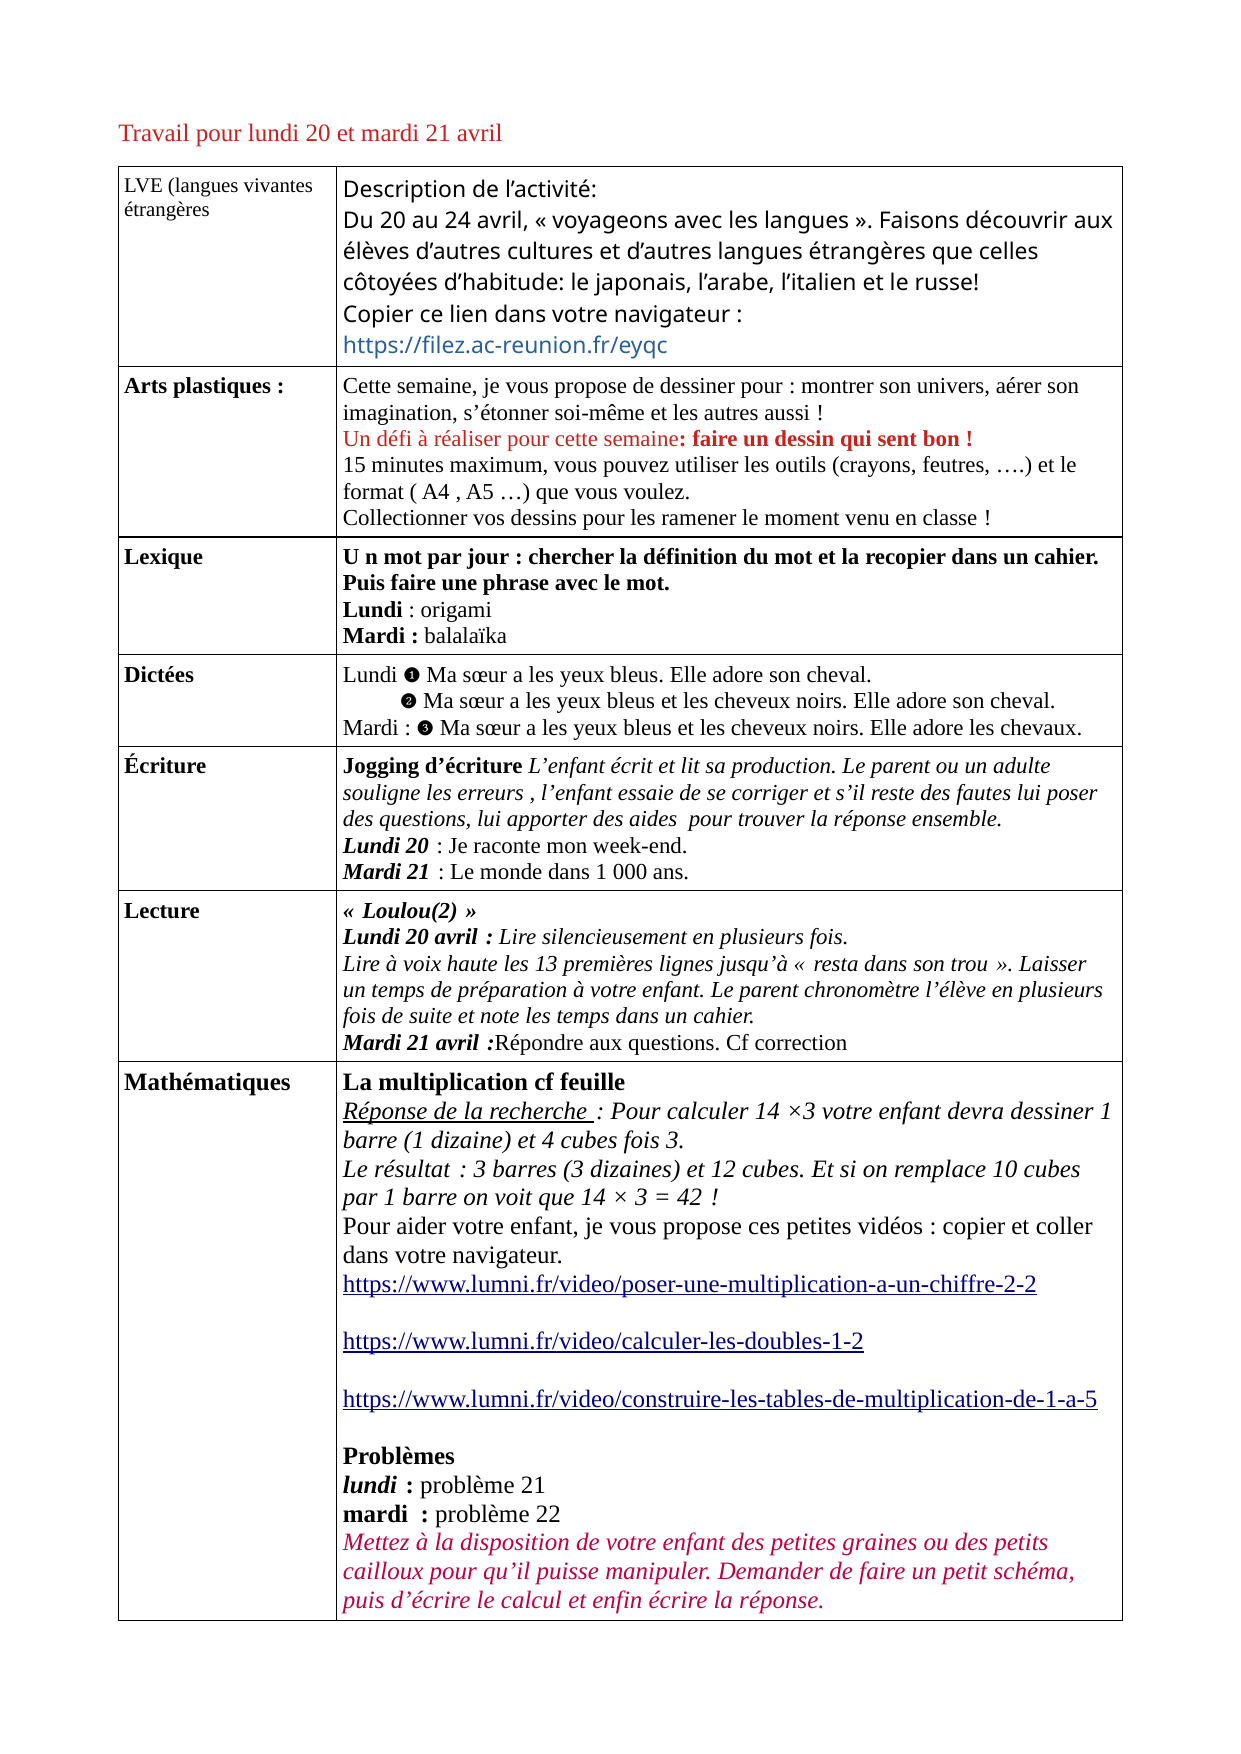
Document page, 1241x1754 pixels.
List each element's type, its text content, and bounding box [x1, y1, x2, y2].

table_cell Lundi ❶ Ma sœur a les yeux bleus. Elle adore son cheval. ❷ Ma sœur a les yeux bleus et les cheveux noirs. Elle adore son cheval. Mardi : ❸ Ma sœur a les yeux bleus et les cheveux noirs. Elle adore les chevaux. [337, 655, 1122, 746]
table_cell « Loulou(2) » Lundi 20 avril : Lire silencieusement en plusieurs fois. Lire à voix haute les 13 premières lignes jusqu’à « resta dans son trou ». Laisser un temps de préparation à votre enfant. Le parent chronomètre l’élève en plusieurs fois de suite et note les temps dans un cahier. Mardi 21 avril :Répondre aux questions. Cf correction [337, 891, 1122, 1061]
table_header Description de l’activité: Du 20 au 24 avril, « voyageons avec les langues ». Faisons découvrir aux élèves d’autres cultures et d’autres langues étrangères que celles côtoyées d’habitude: le japonais, l’arabe, l’italien et le russe! Copier ce lien dans votre navigateur : https://filez.ac-reunion.fr/eyqc [337, 167, 1122, 366]
table_cell Cette semaine, je vous propose de dessiner pour : montrer son univers, aérer son imagination, s’étonner soi-même et les autres aussi ! Un défi à réaliser pour cette semaine: faire un dessin qui sent bon ! 15 minutes maximum, vous pouvez utiliser les outils (crayons, feutres, ….) et le format ( A4 , A5 …) que vous voulez. Collectionner vos dessins pour les ramener le moment venu en classe ! [337, 367, 1122, 536]
table_cell Dictées [119, 655, 336, 746]
table_header LVE (langues vivantes étrangères [119, 167, 336, 366]
table_cell Jogging d’écriture L’enfant écrit et lit sa production. Le parent ou un adulte souligne les erreurs , l’enfant essaie de se corriger et s’il reste des fautes lui poser des questions, lui apporter des aides pour trouver la réponse ensemble. Lundi 20 : Je raconte mon week-end. Mardi 21 : Le monde dans 1 000 ans. [337, 747, 1122, 890]
text Travail pour lundi 20 et mardi 21 avril [118, 118, 1122, 147]
table_cell Mathématiques [119, 1062, 336, 1619]
table_cell Arts plastiques : [119, 367, 336, 536]
table_cell Écriture [119, 747, 336, 890]
table_cell Lecture [119, 891, 336, 1061]
table_cell La multiplication cf feuille Réponse de la recherche : Pour calculer 14 ×3 votre enfant devra dessiner 1 barre (1 dizaine) et 4 cubes fois 3. Le résultat : 3 barres (3 dizaines) et 12 cubes. Et si on remplace 10 cubes par 1 barre on voit que 14 × 3 = 42 ! Pour aider votre enfant, je vous propose ces petites vidéos : copier et coller dans votre navigateur. https://www.lumni.fr/video/poser-une-multiplication-a-un-chiffre-2-2 https://www.lumni.fr/video/calculer-les-doubles-1-2 https://www.lumni.fr/video/construire-les-tables-de-multiplication-de-1-a-5 Problèmes lundi : problème 21 mardi : problème 22 Mettez à la disposition de votre enfant des petites graines ou des petits cailloux pour qu’il puisse manipuler. Demander de faire un petit schéma, puis d’écrire le calcul et enfin écrire la réponse. [337, 1062, 1122, 1619]
table_cell Lexique [119, 538, 336, 654]
table_cell U n mot par jour : chercher la définition du mot et la recopier dans un cahier. Puis faire une phrase avec le mot. Lundi : origami Mardi : balalaïka [337, 538, 1122, 654]
